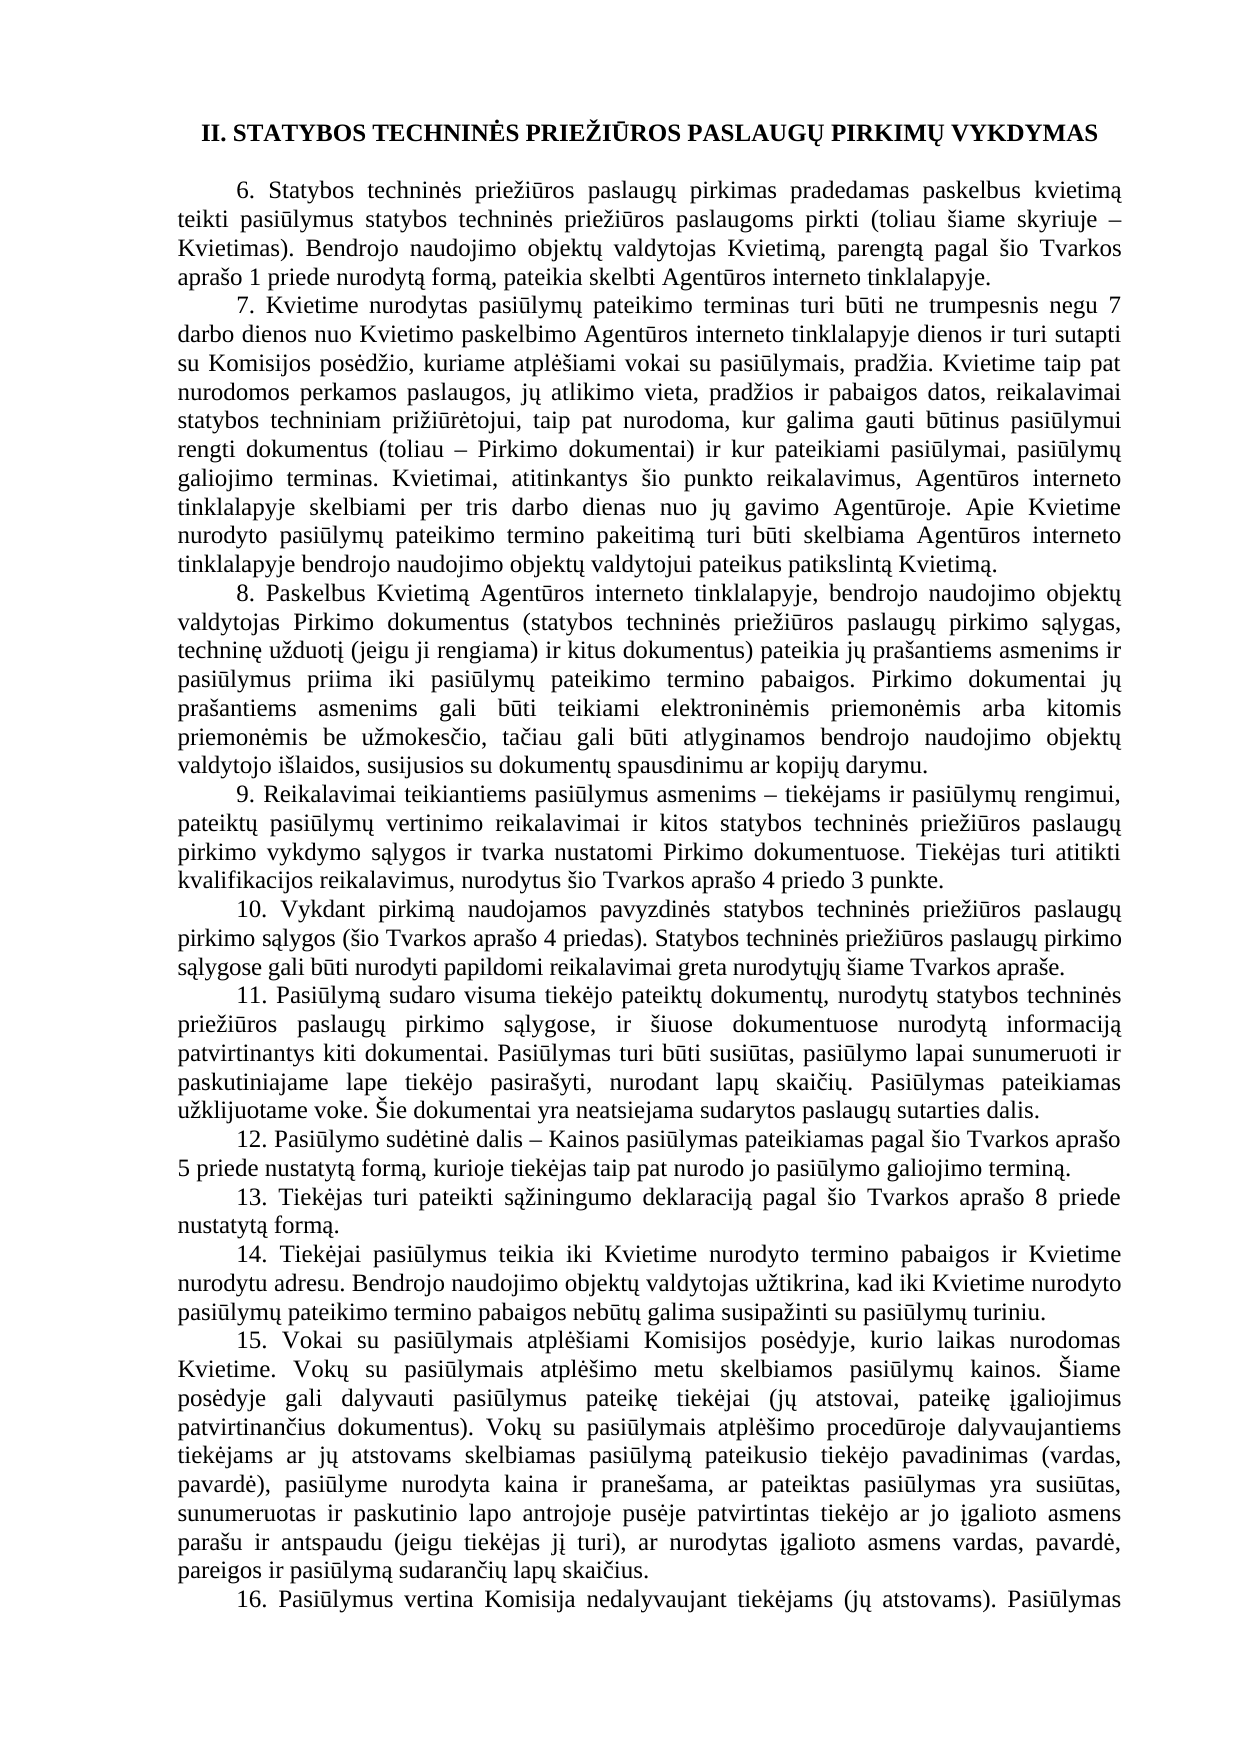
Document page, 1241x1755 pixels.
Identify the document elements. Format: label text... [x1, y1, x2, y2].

text 12. Pasiūlymo sudėtinė dalis – Kainos pasiūlymas pateikiamas pagal šio Tvarkos aprašo 5 priede nustatytą formą, kurioje tiekėjas taip pat nurodo jo pasiūlymo galiojimo terminą. [177, 1124, 1122, 1182]
text 14. Tiekėjai pasiūlymus teikia iki Kvietime nurodyto termino pabaigos ir Kvietime nurodytu adresu. Bendrojo naudojimo objektų valdytojas užtikrina, kad iki Kvietime nurodyto pasiūlymų pateikimo termino pabaigos nebūtų galima susipažinti su pasiūlymų turiniu. [177, 1239, 1122, 1326]
text 9. Reikalavimai teikiantiems pasiūlymus asmenims – tiekėjams ir pasiūlymų rengimui, pateiktų pasiūlymų vertinimo reikalavimai ir kitos statybos techninės priežiūros paslaugų pirkimo vykdymo sąlygos ir tvarka nustatomi Pirkimo dokumentuose. Tiekėjas turi atitikti kvalifikacijos reikalavimus, nurodytus šio Tvarkos aprašo 4 priedo 3 punkte. [177, 779, 1122, 894]
text 15. Vokai su pasiūlymais atplėšiami Komisijos posėdyje, kurio laikas nurodomas Kvietime. Vokų su pasiūlymais atplėšimo metu skelbiamos pasiūlymų kainos. Šiame posėdyje gali dalyvauti pasiūlymus pateikę tiekėjai (jų atstovai, pateikę įgaliojimus patvirtinančius dokumentus). Vokų su pasiūlymais atplėšimo procedūroje dalyvaujantiems tiekėjams ar jų atstovams skelbiamas pasiūlymą pateikusio tiekėjo pavadinimas (vardas, pavardė), pasiūlyme nurodyta kaina ir pranešama, ar pateiktas pasiūlymas yra susiūtas, sunumeruotas ir paskutinio lapo antrojoje pusėje patvirtintas tiekėjo ar jo įgalioto asmens parašu ir antspaudu (jeigu tiekėjas jį turi), ar nurodytas įgalioto asmens vardas, pavardė, pareigos ir pasiūlymą sudarančių lapų skaičius. [177, 1326, 1122, 1584]
text 11. Pasiūlymą sudaro visuma tiekėjo pateiktų dokumentų, nurodytų statybos techninės priežiūros paslaugų pirkimo sąlygose, ir šiuose dokumentuose nurodytą informaciją patvirtinantys kiti dokumentai. Pasiūlymas turi būti susiūtas, pasiūlymo lapai sunumeruoti ir paskutiniajame lape tiekėjo pasirašyti, nurodant lapų skaičių. Pasiūlymas pateikiamas užklijuotame voke. Šie dokumentai yra neatsiejama sudarytos paslaugų sutarties dalis. [177, 981, 1122, 1124]
text 10. Vykdant pirkimą naudojamos pavyzdinės statybos techninės priežiūros paslaugų pirkimo sąlygos (šio Tvarkos aprašo 4 priedas). Statybos techninės priežiūros paslaugų pirkimo sąlygose gali būti nurodyti papildomi reikalavimai greta nurodytųjų šiame Tvarkos apraše. [177, 894, 1122, 981]
text 8. Paskelbus Kvietimą Agentūros interneto tinklalapyje, bendrojo naudojimo objektų valdytojas Pirkimo dokumentus (statybos techninės priežiūros paslaugų pirkimo sąlygas, techninę užduotį (jeigu ji rengiama) ir kitus dokumentus) pateikia jų prašantiems asmenims ir pasiūlymus priima iki pasiūlymų pateikimo termino pabaigos. Pirkimo dokumentai jų prašantiems asmenims gali būti teikiami elektroninėmis priemonėmis arba kitomis priemonėmis be užmokesčio, tačiau gali būti atlyginamos bendrojo naudojimo objektų valdytojo išlaidos, susijusios su dokumentų spausdinimu ar kopijų darymu. [177, 578, 1122, 779]
text 7. Kvietime nurodytas pasiūlymų pateikimo terminas turi būti ne trumpesnis negu 7 darbo dienos nuo Kvietimo paskelbimo Agentūros interneto tinklalapyje dienos ir turi sutapti su Komisijos posėdžio, kuriame atplėšiami vokai su pasiūlymais, pradžia. Kvietime taip pat nurodomos perkamos paslaugos, jų atlikimo vieta, pradžios ir pabaigos datos, reikalavimai statybos techniniam prižiūrėtojui, taip pat nurodoma, kur galima gauti būtinus pasiūlymui rengti dokumentus (toliau – Pirkimo dokumentai) ir kur pateikiami pasiūlymai, pasiūlymų galiojimo terminas. Kvietimai, atitinkantys šio punkto reikalavimus, Agentūros interneto tinklalapyje skelbiami per tris darbo dienas nuo jų gavimo Agentūroje. Apie Kvietime nurodyto pasiūlymų pateikimo termino pakeitimą turi būti skelbiama Agentūros interneto tinklalapyje bendrojo naudojimo objektų valdytojui pateikus patikslintą Kvietimą. [177, 291, 1122, 578]
text 13. Tiekėjas turi pateikti sąžiningumo deklaraciją pagal šio Tvarkos aprašo 8 priede nustatytą formą. [177, 1182, 1122, 1239]
text II. STATYBOS TECHNINĖS PRIEŽIŪROS PASLAUGŲ PIRKIMŲ VYKDYMAS [177, 118, 1122, 147]
text 6. Statybos techninės priežiūros paslaugų pirkimas pradedamas paskelbus kvietimą teikti pasiūlymus statybos techninės priežiūros paslaugoms pirkti (toliau šiame skyriuje – Kvietimas). Bendrojo naudojimo objektų valdytojas Kvietimą, parengtą pagal šio Tvarkos aprašo 1 priede nurodytą formą, pateikia skelbti Agentūros interneto tinklalapyje. [177, 176, 1122, 291]
text 16. Pasiūlymus vertina Komisija nedalyvaujant tiekėjams (jų atstovams). Pasiūlymas [177, 1584, 1122, 1613]
